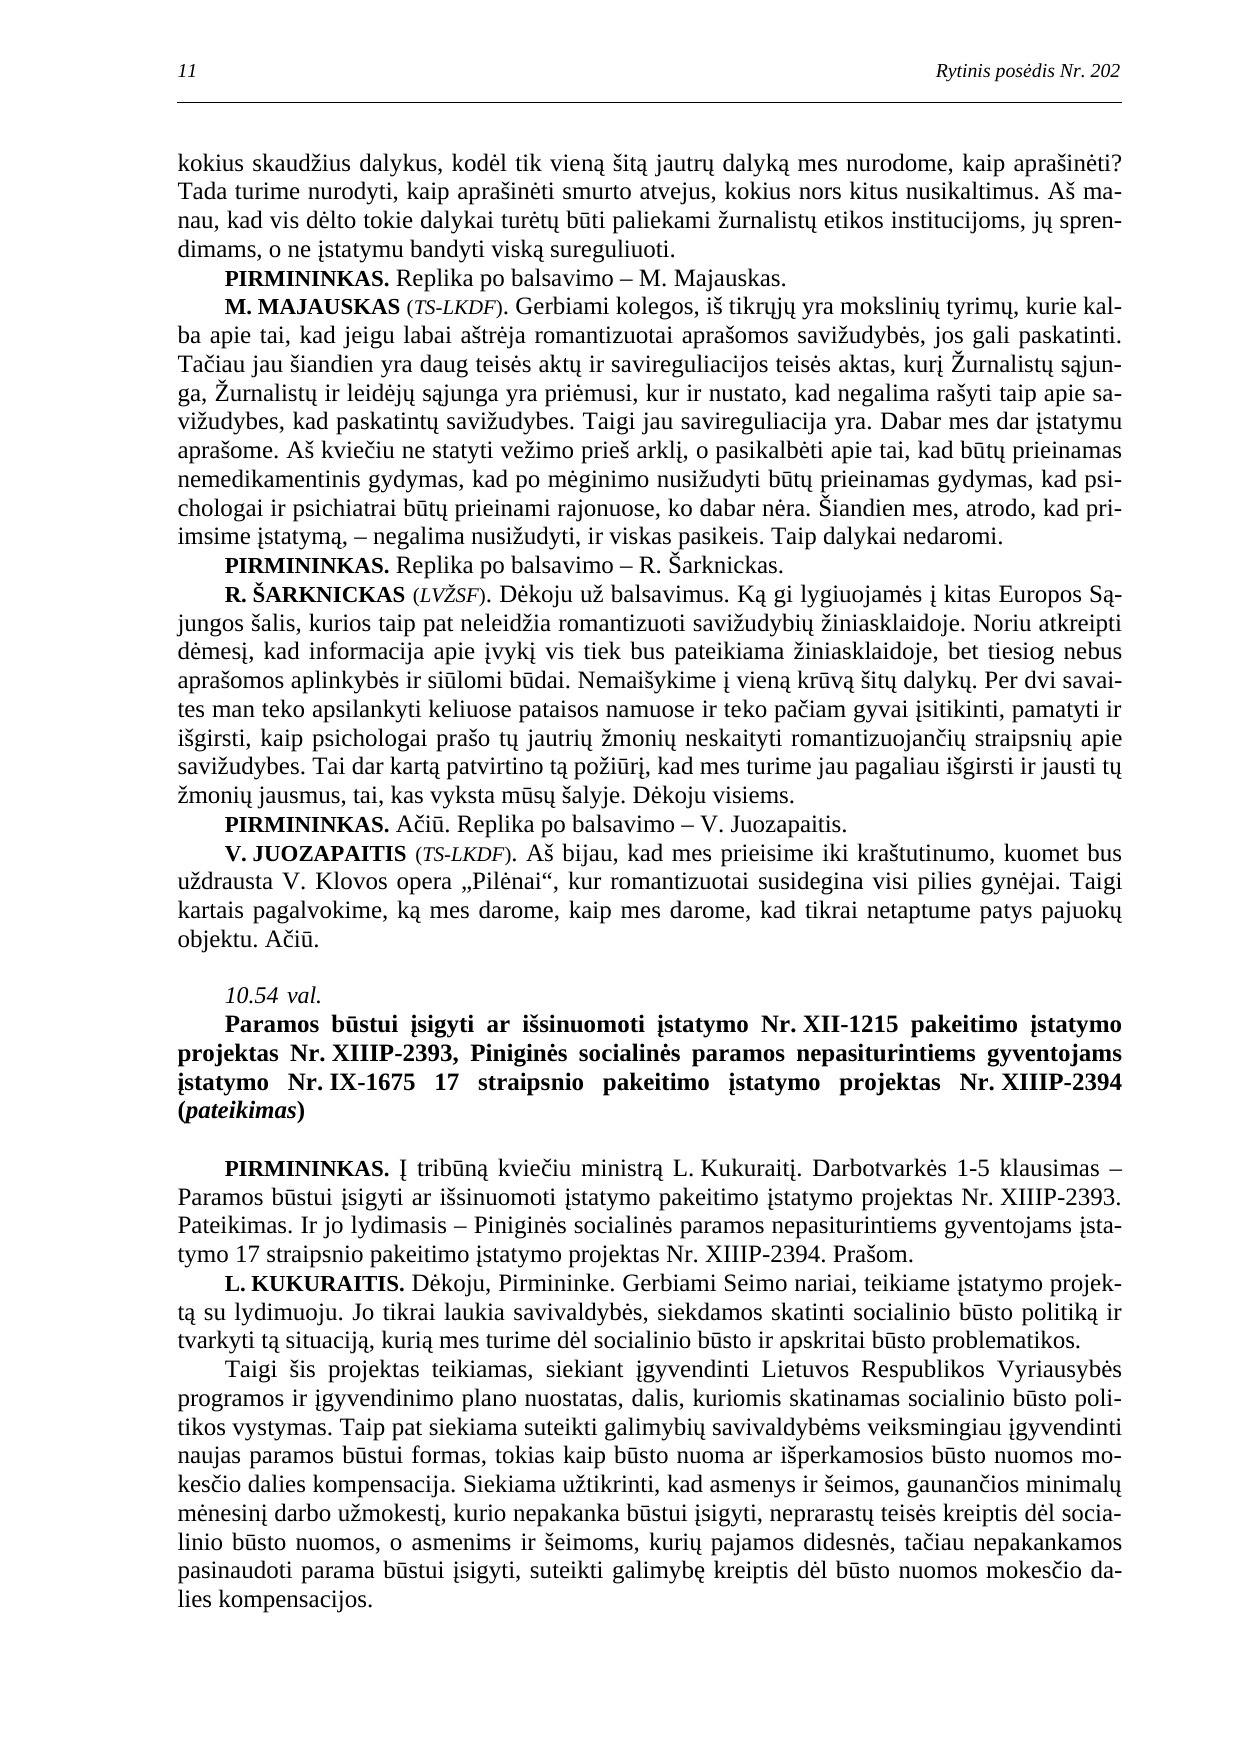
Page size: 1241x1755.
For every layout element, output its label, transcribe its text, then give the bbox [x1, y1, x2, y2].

text Pa­ra­mos būs­tui įsi­gy­ti ar iš­si­nuo­mo­ti įsta­ty­mo Nr. XII-1215 pa­kei­ti­mo įsta­ty­mo pro­jek­tas Nr. XIIIP-2393, Pi­ni­gi­nės so­cia­li­nės pa­ra­mos ne­pa­si­tu­rin­tiems gy­ven­to­jams įsta­ty­mo Nr. IX-1675 17 straips­nio pa­kei­ti­mo įsta­ty­mo pro­jek­tas Nr. XIIIP-2394 (pateiki­mas) [177, 1009, 1122, 1124]
text V. JUOZAPAITIS (TS-LKDF). Aš bi­jau, kad mes pri­ei­si­me iki kraš­tu­ti­nu­mo, kuo­met bus už­draus­ta V. Klo­vos ope­ra „Pi­lė­nai“, kur ro­man­ti­zuo­tai su­si­de­gi­na vi­si pi­lies gy­nė­jai. Tai­gi kar­tais pa­gal­vo­ki­me, ką mes da­ro­me, kaip mes da­ro­me, kad tik­rai ne­tap­tu­me pa­tys pa­juo­kų ob­jek­tu. Ačiū. [177, 838, 1122, 953]
text PIRMININKAS. Į tri­bū­ną kvie­čiu mi­nist­rą L. Ku­ku­rai­tį. Dar­bo­tvar­kės 1-5 klau­si­mas – Pa­ra­mos būs­tui įsi­gy­ti ar iš­si­nuo­mo­ti įsta­ty­mo pa­kei­ti­mo įsta­ty­mo pro­jek­tas Nr. XIIIP-2393. Pa­tei­ki­mas. Ir jo ly­di­ma­sis – Pi­ni­gi­nės so­cia­li­nės pa­ra­mos ne­pa­si­tu­rin­tiems gy­ven­to­jams įsta­ty­mo 17 straips­nio pa­kei­ti­mo įsta­ty­mo pro­jek­tas Nr. XIIIP-2394. Pra­šom. [177, 1153, 1122, 1268]
text Tai­gi šis pro­jek­tas tei­kia­mas, sie­kiant įgy­ven­din­ti Lie­tu­vos Res­pub­li­kos Vy­riau­sy­bės pro­gra­mos ir įgy­ven­di­ni­mo pla­no nuo­sta­tas, da­lis, ku­rio­mis ska­ti­na­mas so­cia­li­nio būs­to po­li­tikos vys­ty­mas. Taip pat sie­kia­ma su­teik­ti ga­li­my­bių sa­vi­val­dy­bėms veiks­min­giau įgy­ven­din­ti nau­jas pa­ra­mos būs­tui for­mas, to­kias kaip būs­to nu­oma ar iš­per­ka­mo­sios būs­to nuo­mos mo­kes­čio da­lies kom­pen­sa­ci­ja. Sie­kia­ma už­tik­rin­ti, kad as­me­nys ir šei­mos, gau­nan­čios mi­ni­ma­lų mė­ne­si­nį dar­bo už­mo­kes­tį, ku­rio ne­pa­kan­ka būs­tui įsi­gy­ti, ne­pra­ras­tų tei­sės kreip­tis dėl so­cia­li­nio būs­to nuo­mos, o as­me­nims ir šei­moms, ku­rių pa­ja­mos di­des­nės, ta­čiau ne­pa­kan­ka­mos pa­si­nau­do­ti pa­ra­ma būs­tui įsi­gy­ti, su­teik­ti ga­li­my­bę kreip­tis dėl būs­to nuo­mos mo­kes­čio da­lies kom­pen­sa­ci­jos. [177, 1354, 1122, 1613]
text PIRMININKAS. Re­pli­ka po bal­sa­vi­mo – M. Ma­jaus­kas. [177, 263, 1122, 291]
text PIRMININKAS. Ačiū. Re­pli­ka po ba­lsa­vi­mo – V. Juo­za­pai­tis. [177, 809, 1122, 838]
text M. MAJAUSKAS (TS-LKDF). Ger­bia­mi ko­le­gos, iš tik­rų­jų yra moks­li­nių ty­ri­mų, ku­rie kal­ba apie tai, kad jei­gu la­bai ašt­rė­ja ro­man­ti­zuo­tai ap­ra­šo­mos sa­vi­žu­dy­bės, jos ga­li pa­ska­tin­ti. Ta­čiau jau šian­dien yra daug tei­sės ak­tų ir sa­vi­re­gu­lia­ci­jos tei­sės ak­tas, ku­rį Žur­na­lis­tų są­jun­ga, Žur­na­lis­tų ir lei­dė­jų są­jun­ga yra pri­ėmu­si, kur ir nu­sta­to, kad ne­ga­li­ma ra­šy­ti taip apie sa­vi­žu­dy­bes, kad pa­ska­tin­tų sa­vi­žu­dy­bes. Tai­gi jau sa­vi­re­gu­lia­ci­ja yra. Da­bar mes dar įsta­ty­mu ap­ra­šo­me. Aš kvie­čiu ne sta­ty­ti ve­ži­mo prieš ar­klį, o pa­si­kal­bė­ti apie tai, kad bū­tų pri­ei­na­mas ne­me­di­ka­men­ti­nis gy­dy­mas, kad po mė­gi­ni­mo nu­si­žu­dy­ti bū­tų pri­ei­na­mas gy­dy­mas, kad psi­cho­lo­gai ir psi­chiat­rai bū­tų pri­ei­na­mi ra­jo­nuo­se, ko da­bar nė­ra. Šian­dien mes, at­ro­do, kad pri­im­si­me įsta­ty­mą, – ne­ga­li­ma nu­si­žu­dy­ti, ir vis­kas pa­si­keis. Taip da­ly­kai ne­da­ro­mi. [177, 291, 1122, 550]
text ko­kius skau­džius da­ly­kus, ko­dėl tik vie­ną ši­tą jaut­rų da­ly­ką mes nu­ro­do­me, kaip ap­ra­ši­nė­ti? Ta­da tu­ri­me nu­ro­dy­ti, kaip ap­ra­ši­nė­ti smur­to at­ve­jus, ko­kius nors ki­tus nu­si­kal­ti­mus. Aš ma­nau, kad vis dėl­to to­kie da­ly­kai tu­rė­tų bū­ti pa­lie­ka­mi žur­na­lis­tų eti­kos ins­ti­tu­ci­joms, jų spren­di­mams, o ne įsta­ty­mu ban­dy­ti vis­ką su­re­gu­liuo­ti. [177, 148, 1122, 263]
text R. ŠARKNICKAS (LVŽSF). Dė­ko­ju už bal­sa­vi­mus. Ką gi ly­giuo­ja­mės į ki­tas Eu­ro­pos Są­jun­gos ša­lis, ku­rios taip pat ne­lei­džia ro­man­ti­zuo­ti sa­vi­žu­dy­bių ži­niask­lai­do­je. No­riu at­kreip­ti dė­me­sį, kad in­for­ma­ci­ja apie įvy­kį vis tiek bus pa­tei­kia­ma ži­niask­lai­do­je, bet tie­siog ne­bus ap­ra­šo­mos ap­lin­ky­bės ir siū­lo­mi bū­dai. Ne­mai­šy­ki­me į vie­ną krū­vą ši­tų da­ly­kų. Per dvi sa­vai­tes man te­ko ap­si­lan­ky­ti ke­liuo­se pa­tai­sos na­muo­se ir te­ko pa­čiam gy­vai įsi­ti­kin­ti, pa­ma­ty­ti ir iš­girs­ti, kaip psi­cho­lo­gai pra­šo tų jaut­rių žmo­nių ne­skai­ty­ti ro­man­ti­zuo­jan­čių straips­nių apie sa­vi­žu­dy­bes. Tai dar kar­tą pa­tvir­ti­no tą po­žiū­rį, kad mes tu­ri­me jau pa­ga­liau iš­girs­ti ir jaus­ti tų žmo­nių jaus­mus, tai, kas vyks­ta mū­sų ša­ly­je. Dė­ko­ju vi­siems. [177, 579, 1122, 809]
text L. KUKURAITIS. Dė­ko­ju, Pir­mi­nin­ke. Ger­bia­mi Sei­mo na­riai, tei­kia­me įsta­ty­mo pro­jek­tą su ly­di­muo­ju. Jo tik­rai lau­kia sa­vi­val­dy­bės, siek­da­mos ska­tin­ti so­cia­li­nio būs­to po­li­ti­ką ir tvar­ky­ti tą si­tu­a­ci­ją, ku­rią mes tu­ri­me dėl so­cia­li­nio būs­to ir ap­skri­tai būs­to pro­ble­ma­ti­kos. [177, 1268, 1122, 1354]
text 10.54 val. [224, 981, 1122, 1009]
text PIRMININKAS. Re­pli­ka po bal­sa­vi­mo – R. Šar­knic­kas. [177, 550, 1122, 579]
